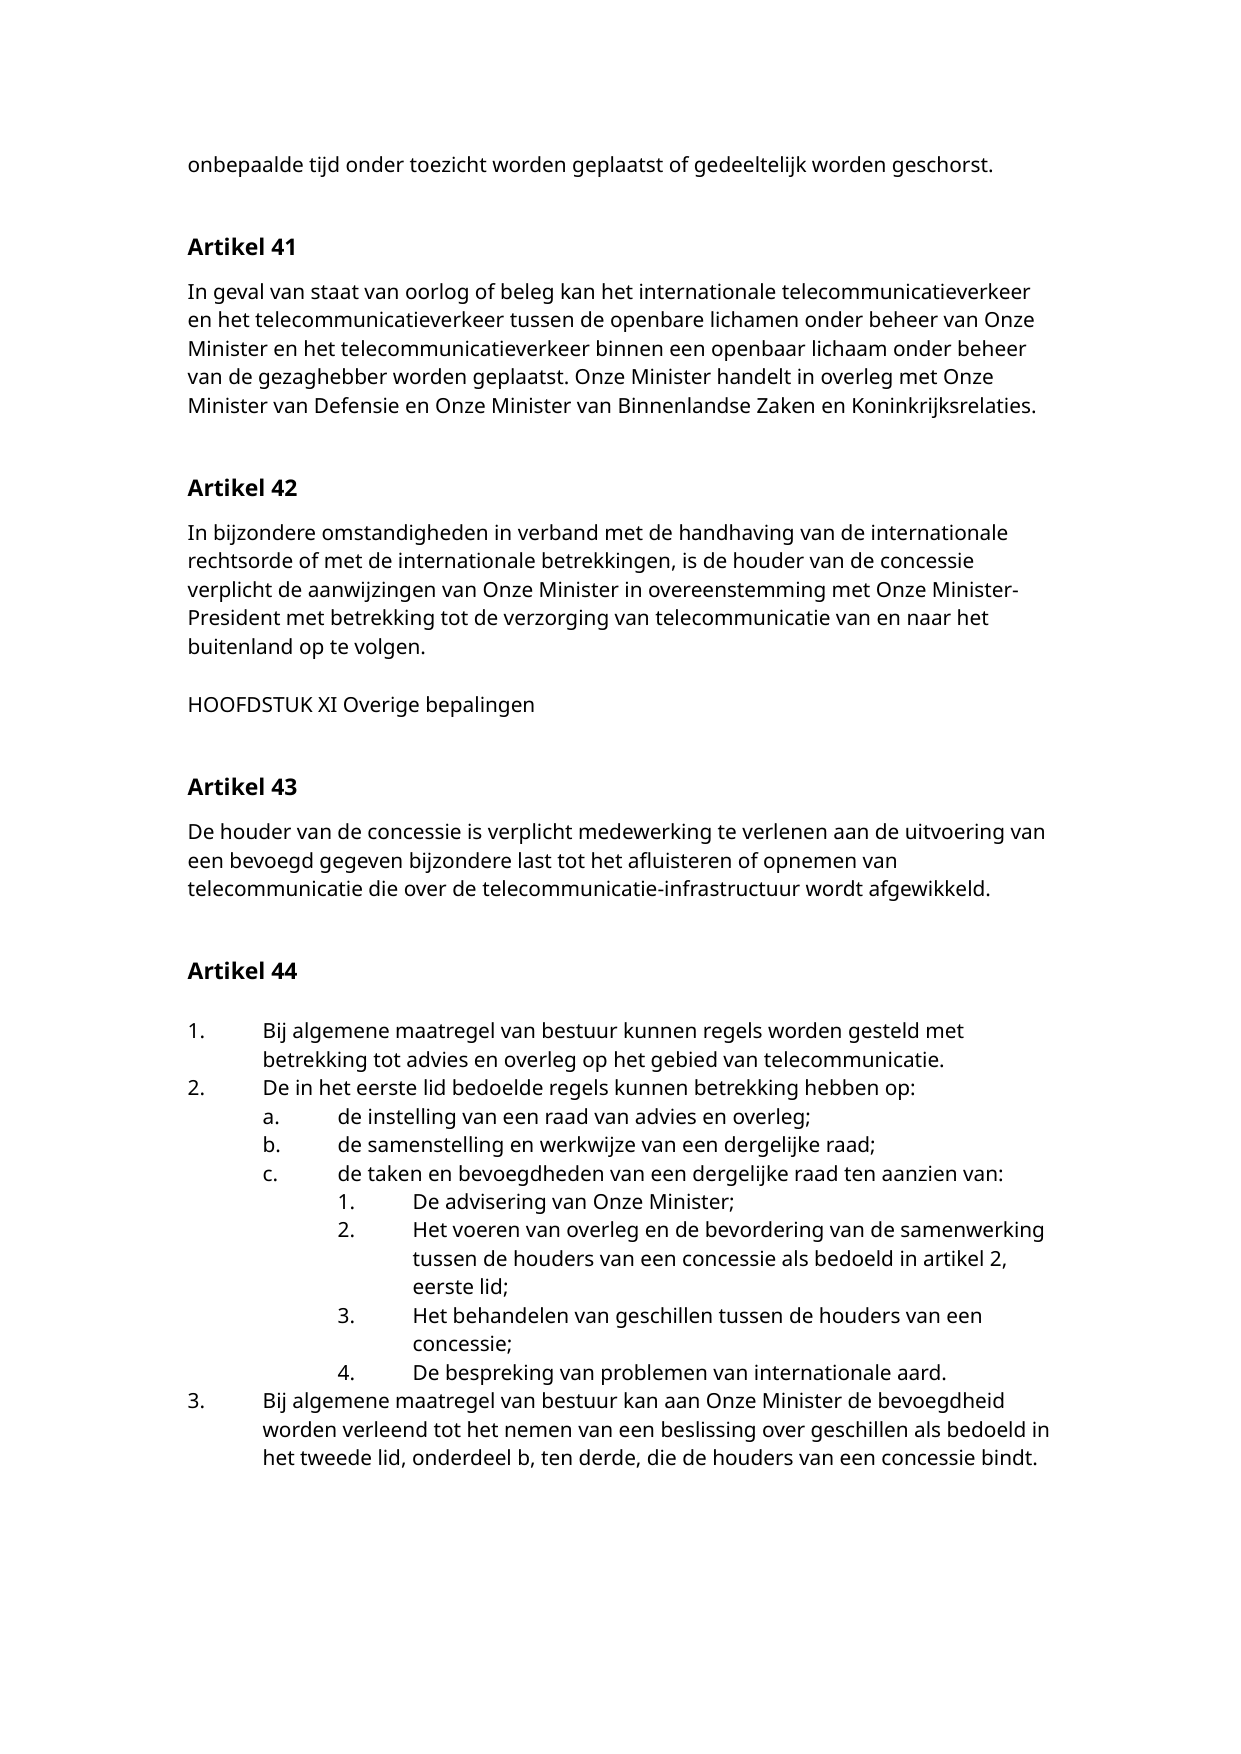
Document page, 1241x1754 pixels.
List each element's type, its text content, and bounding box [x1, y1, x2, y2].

text In bijzondere omstandigheden in verband met de handhaving van de internationale rechtsorde of met de internationale betrekkingen, is de houder van de concessie verplicht de aanwijzingen van Onze Minister in overeenstemming met Onze Minister-President met betrekking tot de verzorging van telecommunicatie van en naar het buitenland op te volgen. [187, 518, 1053, 660]
subtitle Artikel 42 [187, 472, 1053, 503]
subtitle Artikel 43 [187, 771, 1053, 802]
list de instelling van een raad van advies en overleg; [262, 1102, 1053, 1130]
subtitle Artikel 41 [187, 231, 1053, 262]
list Het behandelen van geschillen tussen de houders van een concessie; [337, 1301, 1053, 1358]
list Bij algemene maatregel van bestuur kunnen regels worden gesteld met betrekking tot advies en overleg op het gebied van telecommunicatie. [187, 1017, 1053, 1073]
text In geval van staat van oorlog of beleg kan het internationale telecommunicatieverkeer en het telecommunicatieverkeer tussen de openbare lichamen onder beheer van Onze Minister en het telecommunicatieverkeer binnen een openbaar lichaam onder beheer van de gezaghebber worden geplaatst. Onze Minister handelt in overleg met Onze Minister van Defensie en Onze Minister van Binnenlandse Zaken en Koninkrijksrelaties. [187, 277, 1053, 419]
list De bespreking van problemen van internationale aard. [337, 1358, 1053, 1386]
list De in het eerste lid bedoelde regels kunnen betrekking hebben op: [187, 1073, 1053, 1102]
list de samenstelling en werkwijze van een dergelijke raad; [262, 1130, 1053, 1159]
list Bij algemene maatregel van bestuur kan aan Onze Minister de bevoegdheid worden verleend tot het nemen van een beslissing over geschillen als bedoeld in het tweede lid, onderdeel b, ten derde, die de houders van een concessie bindt. [187, 1386, 1053, 1472]
text onbepaalde tijd onder toezicht worden geplaatst of gedeeltelijk worden geschorst. [187, 150, 1053, 178]
list Het voeren van overleg en de bevordering van de samenwerking tussen de houders van een concessie als bedoeld in artikel 2, eerste lid; [337, 1216, 1053, 1301]
list de taken en bevoegdheden van een dergelijke raad ten aanzien van: [262, 1159, 1053, 1187]
text De houder van de concessie is verplicht medewerking te verlenen aan de uitvoering van een bevoegd gegeven bijzondere last tot het afluisteren of opnemen van telecommunicatie die over de telecommunicatie-infrastructuur wordt afgewikkeld. [187, 817, 1053, 903]
subtitle Artikel 44 [187, 955, 1053, 987]
subtitle HOOFDSTUK XI Overige bepalingen [187, 690, 1053, 719]
list De advisering van Onze Minister; [337, 1187, 1053, 1216]
